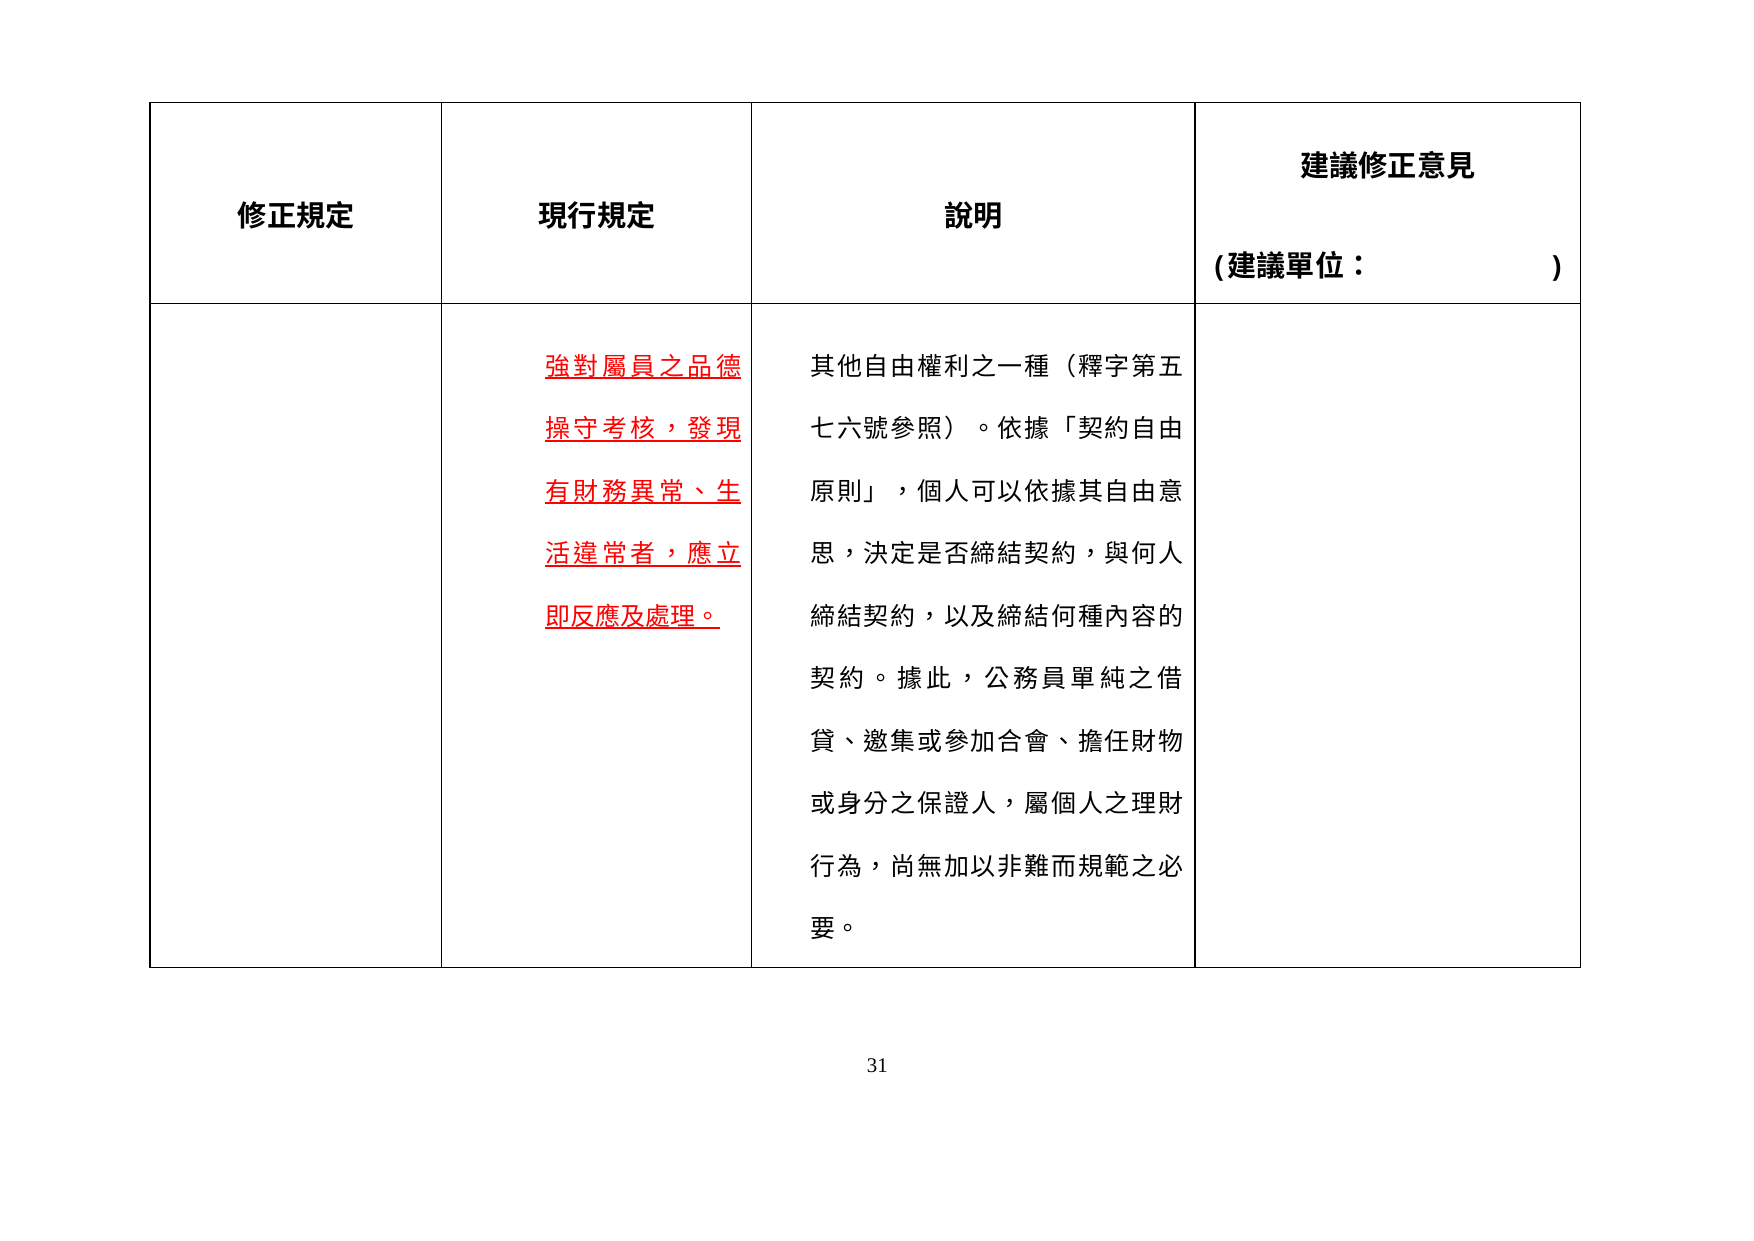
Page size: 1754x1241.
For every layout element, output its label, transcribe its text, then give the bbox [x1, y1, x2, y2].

table_header 說明 [752, 103, 1194, 303]
table_cell 強對屬員之品德操守考核，發現有財務異常、生活違常者，應立即反應及處理。 [442, 304, 751, 967]
table_header 修正規定 [151, 103, 441, 303]
table_header 現行規定 [442, 103, 751, 303]
table_cell 其他自由權利之一種（釋字第五七六號參照）。依據「契約自由原則」，個人可以依據其自由意思，決定是否締結契約，與何人締結契約，以及締結何種內容的契約。據此，公務員單純之借貸、邀集或參加合會、擔任財物或身分之保證人，屬個人之理財行為，尚無加以非難而規範之必要。 [752, 304, 1194, 967]
table_cell [1196, 304, 1580, 967]
table_cell [151, 304, 441, 967]
table_header 建議修正意見 (建議單位： ) [1196, 103, 1580, 303]
